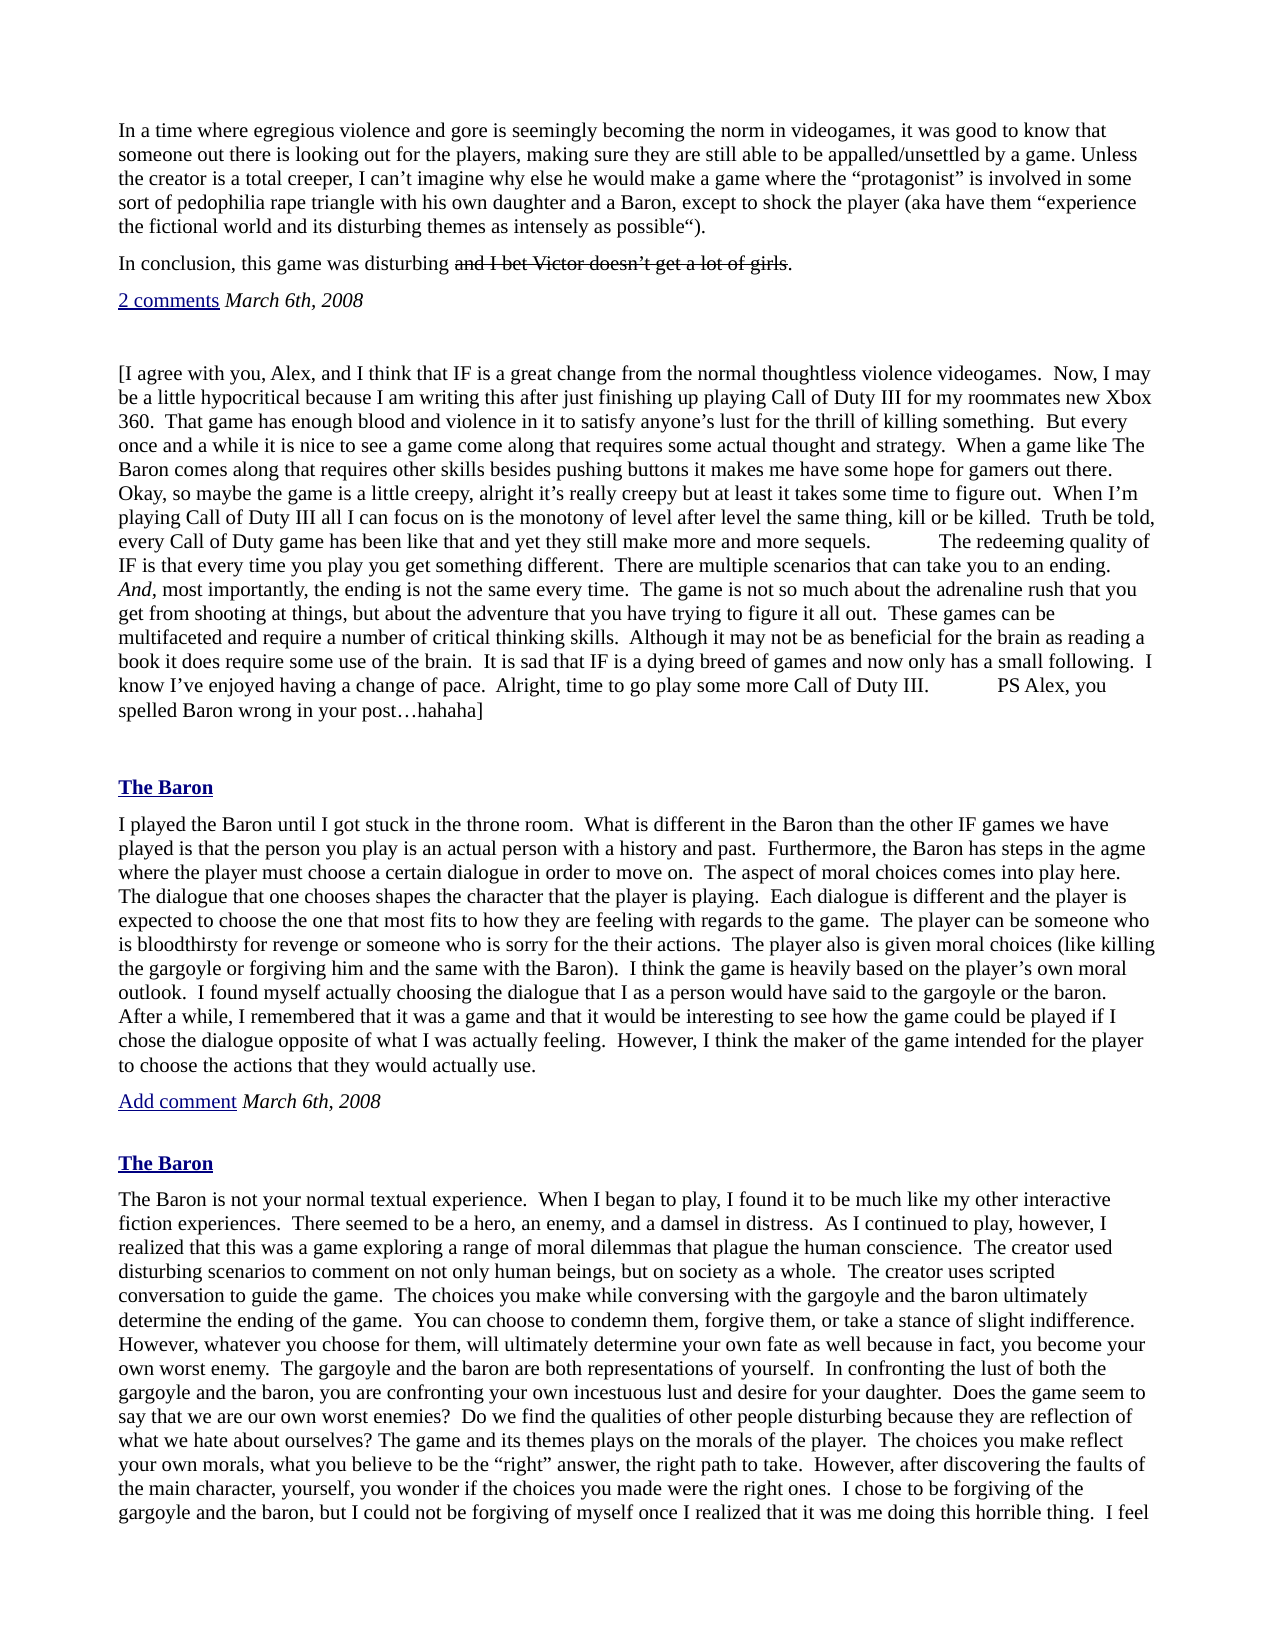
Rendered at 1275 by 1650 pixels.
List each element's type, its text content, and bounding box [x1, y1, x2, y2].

text In conclusion, this game was disturbing and I bet Victor doesn’t get a lot of girls. [118, 251, 1157, 275]
text The Baron [118, 775, 1157, 799]
text In a time where egregious violence and gore is seemingly becoming the norm in videogames, it was good to know that someone out there is looking out for the players, making sure they are still able to be appalled/unsettled by a game. Unless the creator is a total creeper, I can’t imagine why else he would make a game where the “protagonist” is involved in some sort of pedophilia rape triangle with his own daughter and a Baron, except to shock the player (aka have them “experience the fictional world and its disturbing themes as intensely as possible“). [118, 118, 1157, 238]
text Add comment March 6th, 2008 [118, 1089, 1157, 1113]
text The Baron is not your normal textual experience. When I began to play, I found it to be much like my other interactive fiction experiences. There seemed to be a hero, an enemy, and a damsel in distress. As I continued to play, however, I realized that this was a game exploring a range of moral dilemmas that plague the human conscience. The creator used disturbing scenarios to comment on not only human beings, but on society as a whole. The creator uses scripted conversation to guide the game. The choices you make while conversing with the gargoyle and the baron ultimately determine the ending of the game. You can choose to condemn them, forgive them, or take a stance of slight indifference. However, whatever you choose for them, will ultimately determine your own fate as well because in fact, you become your own worst enemy. The gargoyle and the baron are both representations of yourself. In confronting the lust of both the gargoyle and the baron, you are confronting your own incestuous lust and desire for your daughter. Does the game seem to say that we are our own worst enemies? Do we find the qualities of other people disturbing because they are reflection of what we hate about ourselves? The game and its themes plays on the morals of the player. The choices you make reflect your own morals, what you believe to be the “right” answer, the right path to take. However, after discovering the faults of the main character, yourself, you wonder if the choices you made were the right ones. I chose to be forgiving of the gargoyle and the baron, but I could not be forgiving of myself once I realized that it was me doing this horrible thing. I feel [118, 1187, 1157, 1524]
text 2 comments March 6th, 2008 [118, 287, 1157, 312]
subtitle The Baron [118, 1151, 1157, 1175]
text I played the Baron until I got stuck in the throne room. What is different in the Baron than the other IF games we have played is that the person you play is an actual person with a history and past. Furthermore, the Baron has steps in the agme where the player must choose a certain dialogue in order to move on. The aspect of moral choices comes into play here. The dialogue that one chooses shapes the character that the player is playing. Each dialogue is different and the player is expected to choose the one that most fits to how they are feeling with regards to the game. The player can be someone who is bloodthirsty for revenge or someone who is sorry for the their actions. The player also is given moral choices (like killing the gargoyle or forgiving him and the same with the Baron). I think the game is heavily based on the player’s own moral outlook. I found myself actually choosing the dialogue that I as a person would have said to the gargoyle or the baron. After a while, I remembered that it was a game and that it would be interesting to see how the game could be played if I chose the dialogue opposite of what I was actually feeling. However, I think the maker of the game intended for the player to choose the actions that they would actually use. [118, 812, 1157, 1077]
text [I agree with you, Alex, and I think that IF is a great change from the normal thoughtless violence videogames. Now, I may be a little hypocritical because I am writing this after just finishing up playing Call of Duty III for my roommates new Xbox 360. That game has enough blood and violence in it to satisfy anyone’s lust for the thrill of killing something. But every once and a while it is nice to see a game come along that requires some actual thought and strategy. When a game like The Baron comes along that requires other skills besides pushing buttons it makes me have some hope for gamers out there. Okay, so maybe the game is a little creepy, alright it’s really creepy but at least it takes some time to figure out. When I’m playing Call of Duty III all I can focus on is the monotony of level after level the same thing, kill or be killed. Truth be told, every Call of Duty game has been like that and yet they still make more and more sequels. The redeeming quality of IF is that every time you play you get something different. There are multiple scenarios that can take you to an ending. And, most importantly, the ending is not the same every time. The game is not so much about the adrenaline rush that you get from shooting at things, but about the adventure that you have trying to figure it all out. These games can be multifaceted and require a number of critical thinking skills. Although it may not be as beneficial for the brain as reading a book it does require some use of the brain. It is sad that IF is a dying breed of games and now only has a small following. I know I’ve enjoyed having a change of pace. Alright, time to go play some more Call of Duty III. PS Alex, you spelled Baron wrong in your post…hahaha] [118, 361, 1157, 722]
